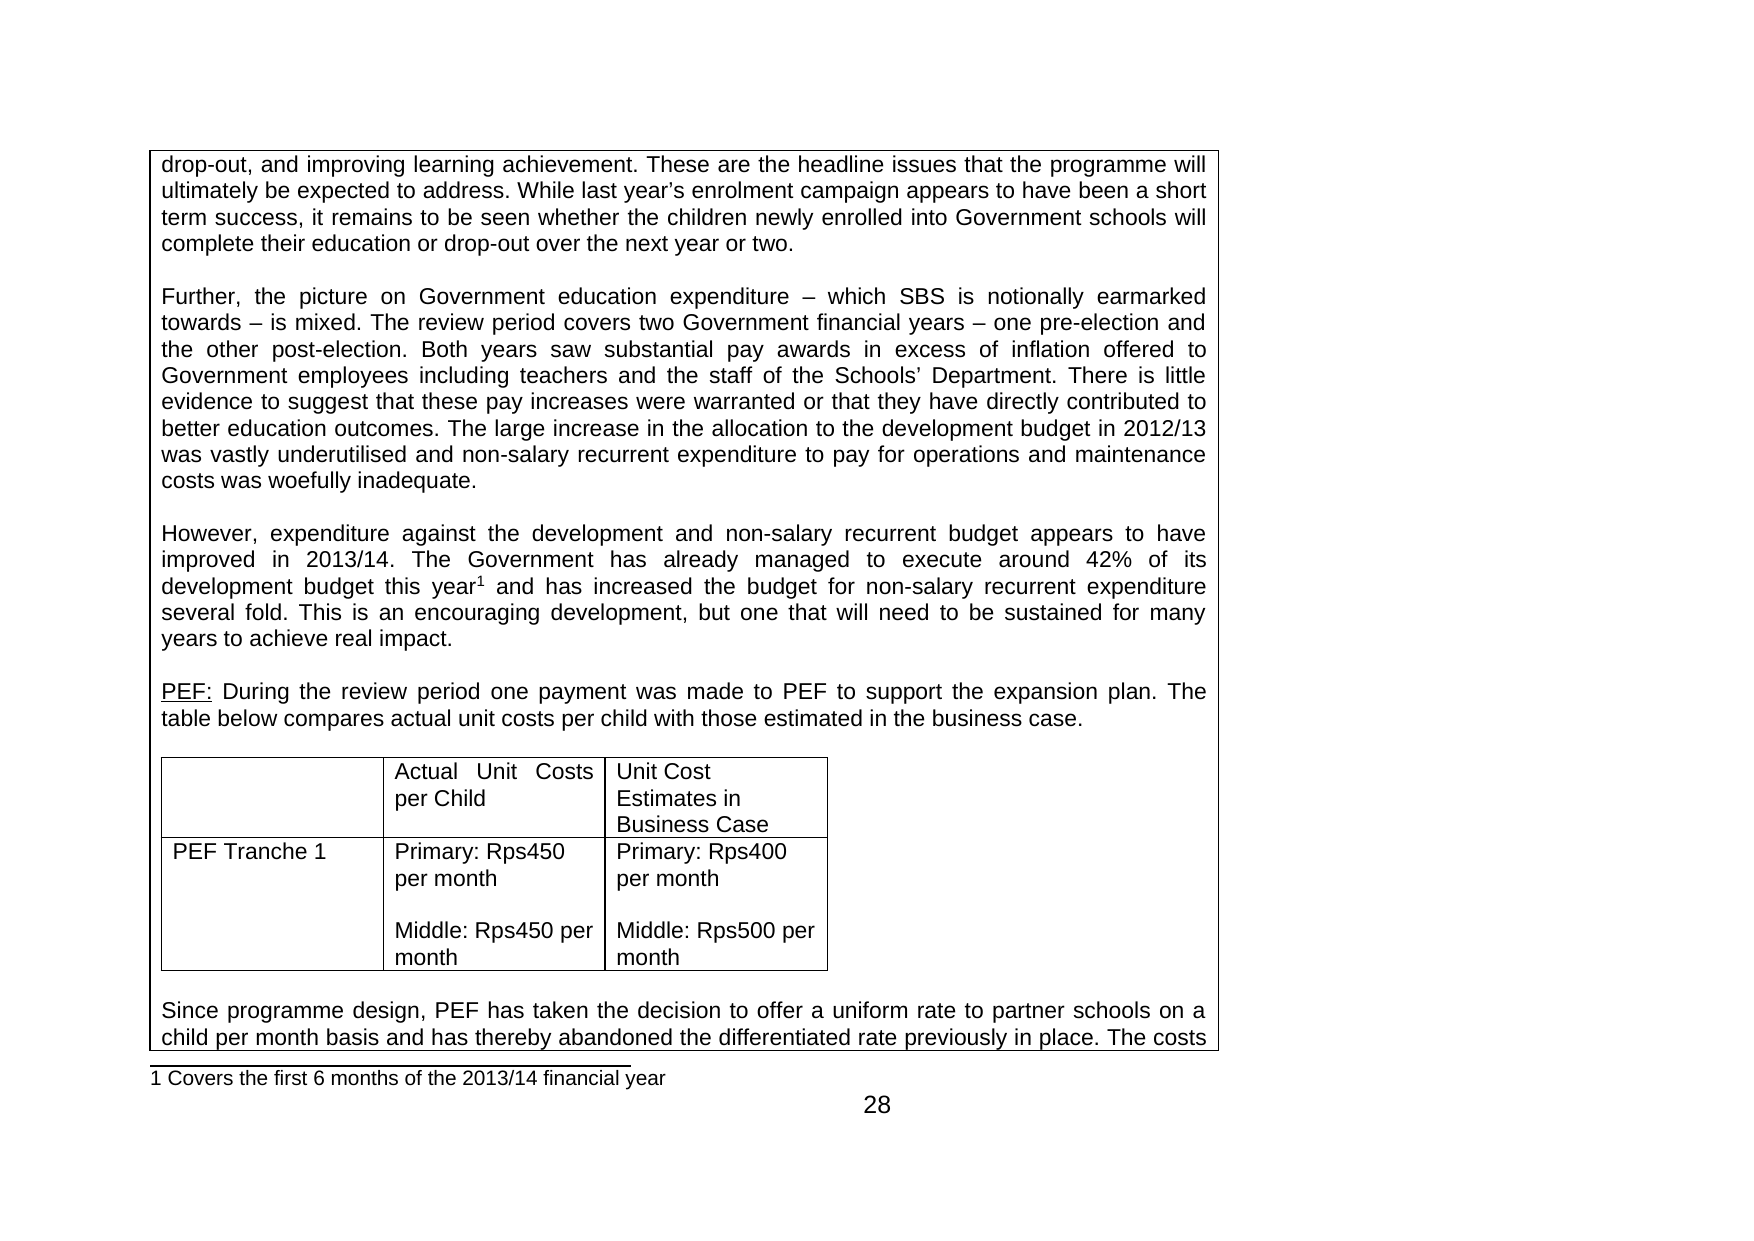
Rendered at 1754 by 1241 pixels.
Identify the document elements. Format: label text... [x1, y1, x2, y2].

table_header [162, 758, 383, 837]
table_cell Primary: Rps400 per month Middle: Rps500 per month [606, 838, 827, 970]
table_cell Primary: Rps450 per month Middle: Rps450 per month [384, 838, 604, 970]
table_cell 5.1 Performance on VfM measures PESP II has only been operational for one year and the management of many of its sub-components has only very recently been awarded to a variety of contractors through competitive tendering processes. It is therefore impossible to draw robust conclusions about whether VfM is being achieved by the programme as a whole at this early stage. The following section provides a very partial analysis of VfM to date. Sector Budget Support: During the review period two SBS payments were made including a substantial payment in December 2013 related to the front-loading of SBS. These funds are notionally allocated towards employee-related expenditure, grants to schools councils, PEF, the girls’ stipends programme, a performance based incentive system for schools, and school monitoring. An additional area – classroom assistants – was added on an interim basis to accommodate the enrolment surge generated by the Chief Minister’s enrolment drive while teacher rationalisation is rolled out. The picture on value for money is mixed. One definitive area of success has been progress against the DLIs. During last year’s joint review ten out of ten DLIs were met by the Government. This year, the Government is currently on track to meet eight of the ten DLIs for 2013/14, and of the additional DLIs agreed with Government as part of the frontloading agreed in November, tangible progress has already been recorded on all five. If SBS is viewed as a reward for designing and implementing stretching policy reforms then against this criterion it has been successful to date. It is less certain what impact SBS has had on increasing enrolment in Government schools, reducing drop-out, and improving learning achievement. These are the headline issues that the programme will ultimately be expected to address. While last year’s enrolment campaign appears to have been a short term success, it remains to be seen whether the children newly enrolled into Government schools will complete their education or drop-out over the next year or two. Further, the picture on Government education expenditure – which SBS is notionally earmarked towards – is mixed. The review period covers two Government financial years – one pre-election and the other post-election. Both years saw substantial pay awards in excess of inflation offered to Government employees including teachers and the staff of the Schools’ Department. There is little evidence to suggest that these pay increases were warranted or that they have directly contributed to better education outcomes. The large increase in the allocation to the development budget in 2012/13 was vastly underutilised and non-salary recurrent expenditure to pay for operations and maintenance costs was woefully inadequate. However, expenditure against the development and non-salary recurrent budget appears to have improved in 2013/14. The Government has already managed to execute around 42% of its development budget this year and has increased the budget for non-salary recurrent expenditure several fold. This is an encouraging development, but one that will need to be sustained for many years to achieve real impact. PEF: During the review period one payment was made to PEF to support the expansion plan. The table below compares actual unit costs per child with those estimated in the business case. Since programme design, PEF has taken the decision to offer a uniform rate to partner schools on a child per month basis and has thereby abandoned the differentiated rate previously in place. The costs incurred by the programme are therefore very close to the actual costs estimated during design, particularly when inflation is taken into account. Notwithstanding concerns raised by the review around the terms and conditions of some teachers employed in PEF schools, PEF therefore continues to achieve good value for money on inputs. Further, the cost per child to DFID has declined by around 10% since programme design due to the depreciation of the exchange rate. This suggests DFID is achieving better value for money than originally envisaged. A uniform and robust assessment system will need to be rolled out in both public and PEF schools before an attempt to measure value for money on outputs is undertaken. Infrastructure: This component was not operational at the time of the review and therefore no assessment of value for money was undertaken. Low-Performing Districts: This component was not operational at the time of the review and therefore no assessment of value for money was undertaken. Scholarships: The first round of scholarships through LUMS and PEEF were awarded during the review period. While there has clearly been no impact to date, the cost to DFID has been compared to estimates made during the design phase of the programme in the table below. The comparison of actual and estimated costs shows that: PEEF matriculation scholarships are costing significantly more than originally estimated. Despite this, it remains the highest return component of PESP II with an estimated internal rate of return of 22% PEEF higher education scholarships – which are awarded to six different institutions with different fee structures – are on average costing less than estimated in the business case LUMS scholarships are more or less in line with original estimates All three programmes continue to represent a sound investment with internal rates of return above 10%. As mentioned above, the cost to DFID of supporting these activities has also declined due to a depreciation of the exchange rate. Access to Finance: This component was not operational at the time of the review and therefore no assessment of value for money was undertaken. Technical Assistance: The bulk of this component was not operational at the time of the review and therefore no assessment of value for money was undertaken During the review period the stand-alone technical assistance contract covering the Roadmap team came to an end and a new contract was negotiated which is now part of the PESP II programme. The team composition and fee rates were unaffected by the transition from one contract to another and so costs have remained the same. The procurement of the two large contracts for TACE and TAMO were competitively tendered in full compliance with the requirements of the EU public procurement regulations and the proposals assessed against a proportionate balance of technical (70%) and commercial (30%) criteria. The choice and balance of funding mechanisms is optimal in terms of degree of control, projected results, opportunity to transfer risk away from DFID, and value for money. This will be continuously reviewed throughout the TACE programme. For school facilities, as a means to drive economies of scale, to prevent the supply market cherry-picking opportunities, and to avoid internal competition for the same supply resource, the procurement requirements for both provinces have been combined when approaching the market. Significant value for money will be achievable from advanced bulk purchase of certain materials, and from the sharing of cost and unit price data across the programmes to identify trends and spot exceptions. The proposed approach for TAMO has a consistent focus on achieving better value for money. a) One integrated team to manage both the Punjab Roadmap and technical assistance for PESP II in a seamless manner. b) The combination of Adam Smith International and McKinsey will provide integration opportunities and synergies with DFID’s education programme in KP province (ASI provides technical assistance to the KP Education Programme as well). It will achieve this by combining project leadership and management across both projects institutionalising lesson learning and extending the resource sharing and VfM principles between KP and Punjab that have been initiated during programme implementation in KP. c) A very lean and efficient full-time core team will be employed and supported by a short-term technical specialist resource pool. d) Agreed 100% output-based payments during the inception and implementation phase. This results in a strong incentive to make the correct strategic choices and achieve maximum VfM e) The proposed methodology is focused on achieving results. [151, 151, 1218, 1050]
table_header Actual Unit Costs per Child [384, 758, 604, 837]
table_header Unit Cost Estimates in Business Case [606, 758, 827, 837]
table_cell PEF Tranche 1 [162, 838, 383, 970]
